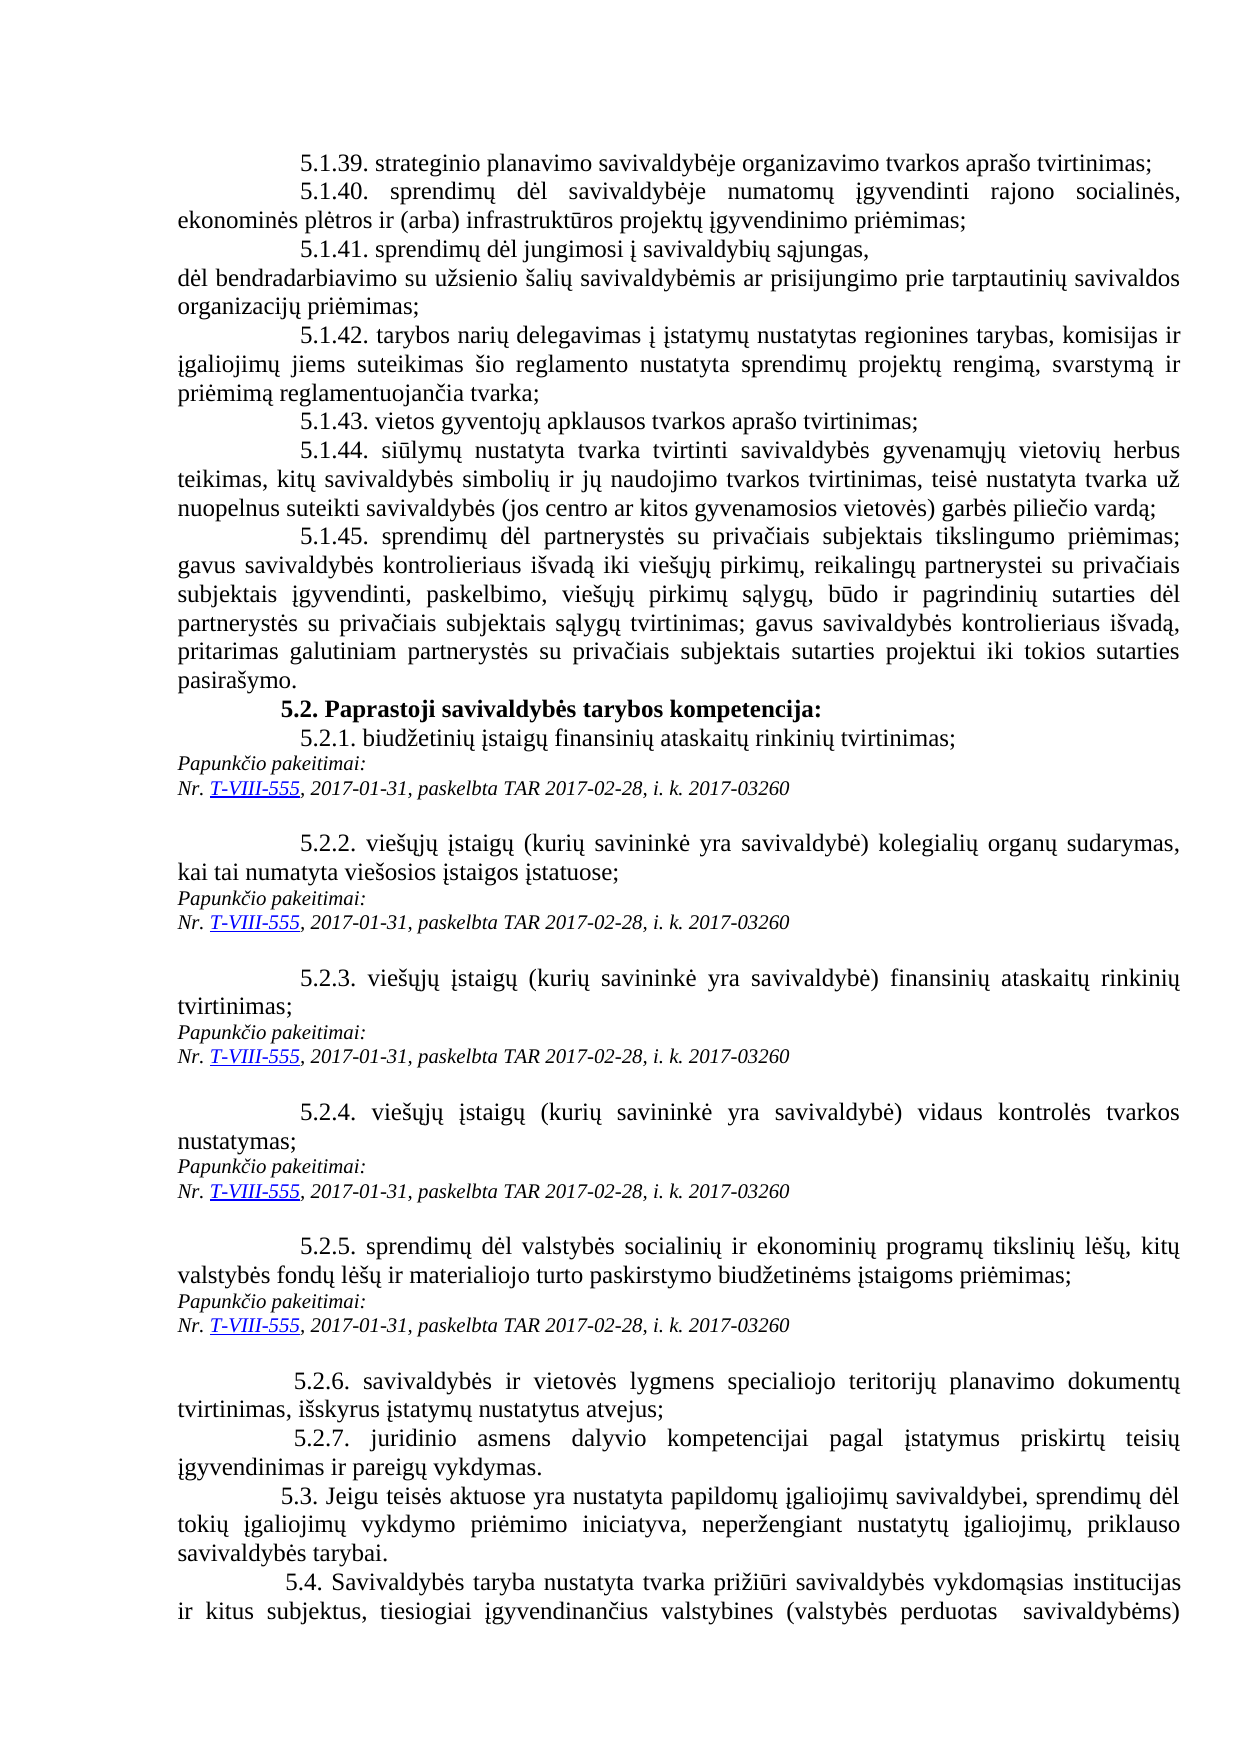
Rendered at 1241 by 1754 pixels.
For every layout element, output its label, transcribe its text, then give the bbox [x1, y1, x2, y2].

text 5.1.39. strateginio planavimo savivaldybėje organizavimo tvarkos aprašo tvirtinimas; [177, 148, 1181, 176]
text Papunkčio pakeitimai: [177, 886, 1181, 910]
text Papunkčio pakeitimai: [177, 1020, 1181, 1044]
text 5.3. Jeigu teisės aktuose yra nustatyta papildomų įgaliojimų savivaldybei, sprendimų dėl tokių įgaliojimų vykdymo priėmimo iniciatyva, neperžengiant nustatytų įgaliojimų, priklauso savivaldybės tarybai. [177, 1481, 1181, 1567]
text 5.1.45. sprendimų dėl partnerystės su privačiais subjektais tikslingumo priėmimas; gavus savivaldybės kontrolieriaus išvadą iki viešųjų pirkimų, reikalingų partnerystei su privačiais subjektais įgyvendinti, paskelbimo, viešųjų pirkimų sąlygų, būdo ir pagrindinių sutarties dėl partnerystės su privačiais subjektais sąlygų tvirtinimas; gavus savivaldybės kontrolieriaus išvadą, pritarimas galutiniam partnerystės su privačiais subjektais sutarties projektui iki tokios sutarties pasirašymo. [177, 521, 1181, 694]
text 5.2. Paprastoji savivaldybės tarybos kompetencija: [177, 694, 1181, 723]
text Papunkčio pakeitimai: [177, 751, 1181, 775]
text Nr. T-VIII-555, 2017-01-31, paskelbta TAR 2017-02-28, i. k. 2017-03260 [177, 775, 1181, 799]
text 5.2.5. sprendimų dėl valstybės socialinių ir ekonominių programų tikslinių lėšų, kitų valstybės fondų lėšų ir materialiojo turto paskirstymo biudžetinėms įstaigoms priėmimas; [177, 1231, 1181, 1289]
text 5.2.3. viešųjų įstaigų (kurių savininkė yra savivaldybė) finansinių ataskaitų rinkinių tvirtinimas; [177, 963, 1181, 1020]
text Nr. T-VIII-555, 2017-01-31, paskelbta TAR 2017-02-28, i. k. 2017-03260 [177, 910, 1181, 934]
text Nr. T-VIII-555, 2017-01-31, paskelbta TAR 2017-02-28, i. k. 2017-03260 [177, 1044, 1181, 1068]
text 5.2.2. viešųjų įstaigų (kurių savininkė yra savivaldybė) kolegialių organų sudarymas, kai tai numatyta viešosios įstaigos įstatuose; [177, 828, 1181, 886]
text Nr. T-VIII-555, 2017-01-31, paskelbta TAR 2017-02-28, i. k. 2017-03260 [177, 1313, 1181, 1337]
text 5.1.41. sprendimų dėl jungimosi į savivaldybių sąjungas, [177, 234, 1181, 263]
text 5.2.7. juridinio asmens dalyvio kompetencijai pagal įstatymus priskirtų teisių įgyvendinimas ir pareigų vykdymas. [177, 1423, 1181, 1481]
text 5.2.4. viešųjų įstaigų (kurių savininkė yra savivaldybė) vidaus kontrolės tvarkos nustatymas; [177, 1097, 1181, 1154]
text 5.1.43. vietos gyventojų apklausos tvarkos aprašo tvirtinimas; [177, 406, 1181, 435]
text dėl bendradarbiavimo su užsienio šalių savivaldybėmis ar prisijungimo prie tarptautinių savivaldos organizacijų priėmimas; [177, 263, 1181, 320]
text 5.1.42. tarybos narių delegavimas į įstatymų nustatytas regionines tarybas, komisijas ir įgaliojimų jiems suteikimas šio reglamento nustatyta sprendimų projektų rengimą, svarstymą ir priėmimą reglamentuojančia tvarka; [177, 320, 1181, 406]
text 5.2.6. savivaldybės ir vietovės lygmens specialiojo teritorijų planavimo dokumentų tvirtinimas, išskyrus įstatymų nustatytus atvejus; [177, 1366, 1181, 1423]
text 5.4. Savivaldybės taryba nustatyta tvarka prižiūri savivaldybės vykdomąsias institucijas ir kitus subjektus, tiesiogiai įgyvendinančius valstybines (valstybės perduotas savivaldybėms) [177, 1567, 1181, 1624]
text Nr. T-VIII-555, 2017-01-31, paskelbta TAR 2017-02-28, i. k. 2017-03260 [177, 1178, 1181, 1203]
text Papunkčio pakeitimai: [177, 1154, 1181, 1178]
text 5.1.44. siūlymų nustatyta tvarka tvirtinti savivaldybės gyvenamųjų vietovių herbus teikimas, kitų savivaldybės simbolių ir jų naudojimo tvarkos tvirtinimas, teisė nustatyta tvarka už nuopelnus suteikti savivaldybės (jos centro ar kitos gyvenamosios vietovės) garbės piliečio vardą; [177, 435, 1181, 521]
text Papunkčio pakeitimai: [177, 1289, 1181, 1313]
text 5.1.40. sprendimų dėl savivaldybėje numatomų įgyvendinti rajono socialinės, ekonominės plėtros ir (arba) infrastruktūros projektų įgyvendinimo priėmimas; [177, 176, 1181, 234]
text 5.2.1. biudžetinių įstaigų finansinių ataskaitų rinkinių tvirtinimas; [177, 723, 1181, 751]
